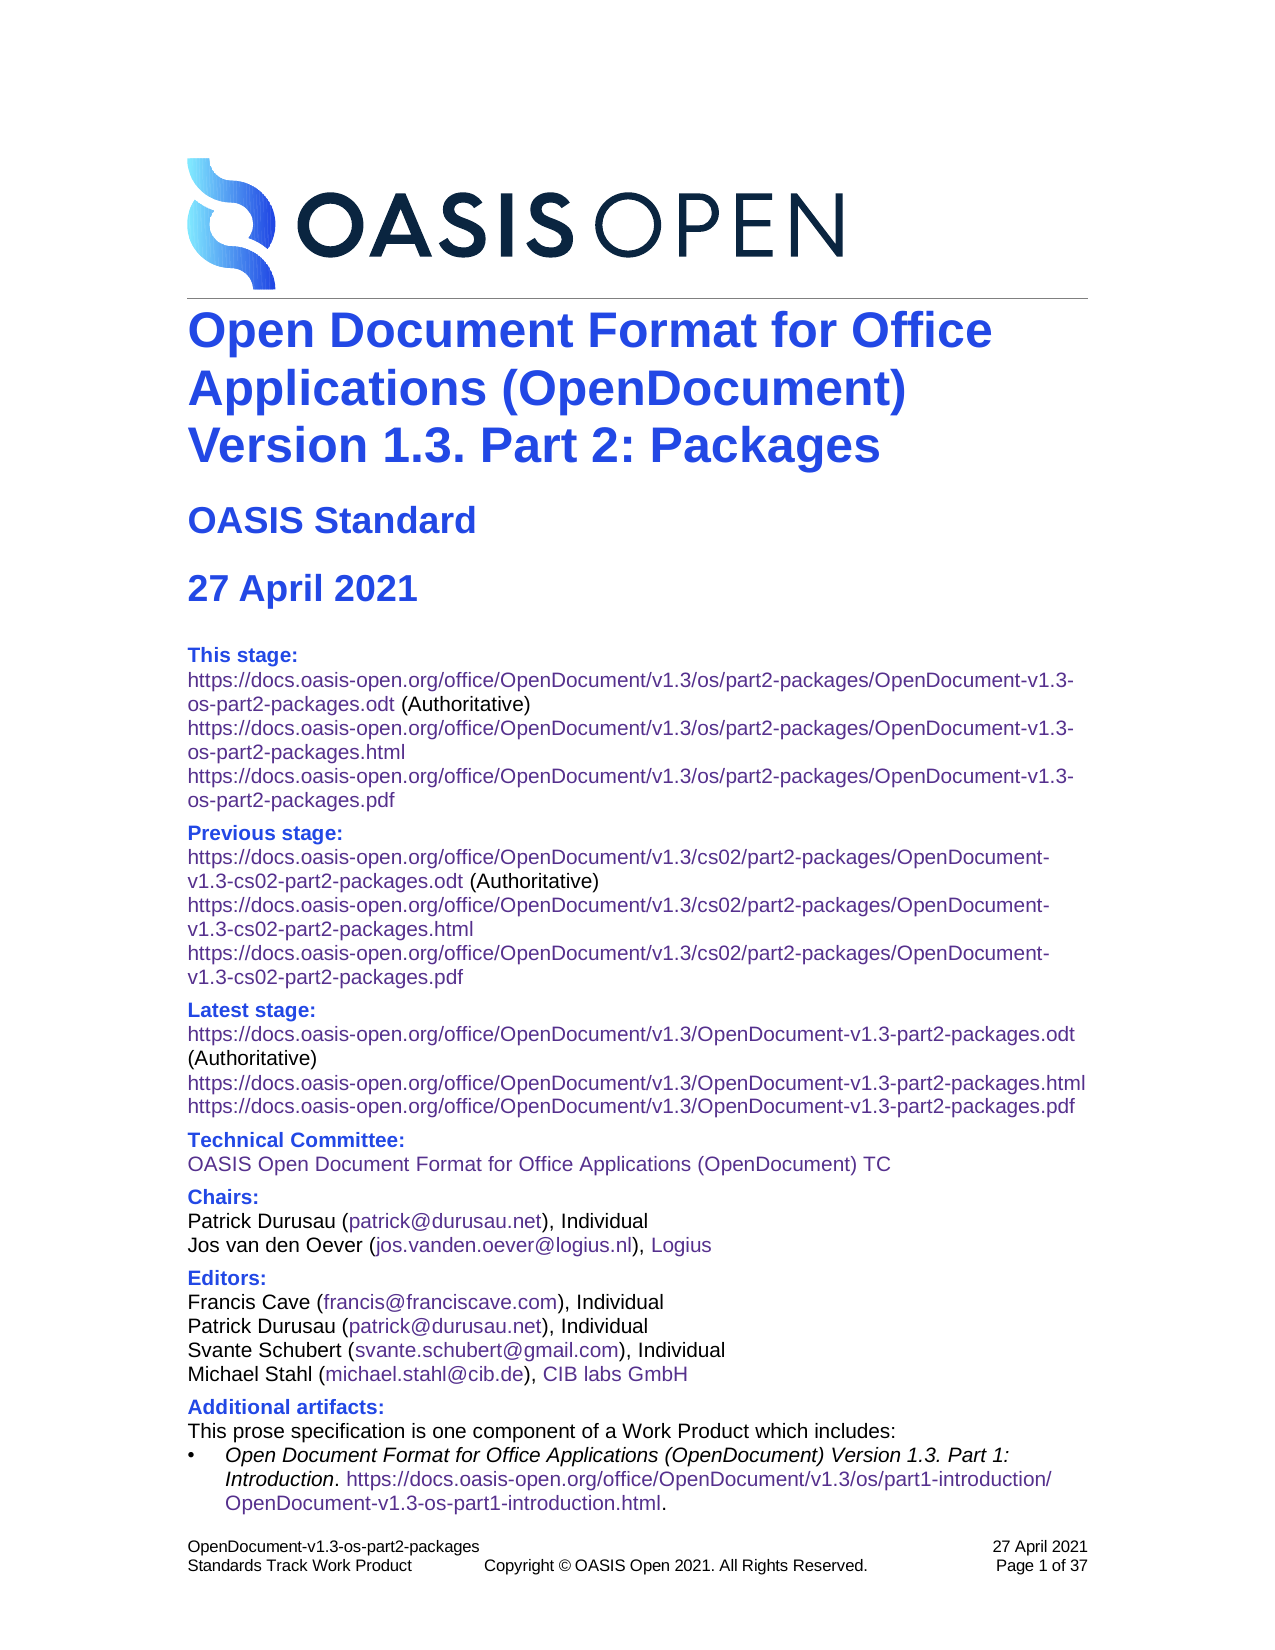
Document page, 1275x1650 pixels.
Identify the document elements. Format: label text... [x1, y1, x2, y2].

title Previous stage: [187, 821, 1088, 845]
title Patrick Durusau (patrick@durusau.net), Individual [187, 1209, 1088, 1233]
title Additional artifacts: [187, 1395, 1088, 1419]
title This prose specification is one component of a Work Product which includes: [187, 1419, 1088, 1443]
list Open Document Format for Office Applications (OpenDocument) Version 1.3. Part 1: Introduction. https://docs.oasis-open.org/office/OpenDocument/v1.3/os/part1-introduction/OpenDocument-v1.3-os-part1-introduction.html. [187, 1443, 1088, 1515]
title https://docs.oasis-open.org/office/OpenDocument/v1.3/OpenDocument-v1.3-part2-packages.pdf [187, 1094, 1088, 1118]
subtitle 27 April 2021 [187, 563, 1088, 609]
title This stage: [187, 643, 1088, 667]
title Svante Schubert (svante.schubert@gmail.com), Individual [187, 1338, 1088, 1362]
title https://docs.oasis-open.org/office/OpenDocument/v1.3/OpenDocument-v1.3-part2-packages.html [187, 1070, 1088, 1094]
title Jos van den Oever (jos.vanden.oever@logius.nl), Logius [187, 1233, 1088, 1257]
title https://docs.oasis-open.org/office/OpenDocument/v1.3/OpenDocument-v1.3-part2-packages.odt (Authoritative) [187, 1022, 1088, 1070]
title Editors: [187, 1266, 1088, 1290]
title https://docs.oasis-open.org/office/OpenDocument/v1.3/os/part2-packages/OpenDocument-v1.3-os-part2-packages.pdf [187, 764, 1088, 812]
title https://docs.oasis-open.org/office/OpenDocument/v1.3/cs02/part2-packages/OpenDocument-v1.3-cs02-part2-packages.pdf [187, 941, 1088, 989]
title https://docs.oasis-open.org/office/OpenDocument/v1.3/os/part2-packages/OpenDocument-v1.3-os-part2-packages.odt (Authoritative) [187, 667, 1088, 716]
title https://docs.oasis-open.org/office/OpenDocument/v1.3/os/part2-packages/OpenDocument-v1.3-os-part2-packages.html [187, 716, 1088, 764]
title Open Document Format for Office Applications (OpenDocument) Version 1.3. Part 2: Packages [187, 299, 1088, 473]
title https://docs.oasis-open.org/office/OpenDocument/v1.3/cs02/part2-packages/OpenDocument-v1.3-cs02-part2-packages.odt (Authoritative) [187, 845, 1088, 893]
subtitle OASIS Standard [187, 495, 1088, 541]
title Francis Cave (francis@franciscave.com), Individual [187, 1290, 1088, 1314]
title https://docs.oasis-open.org/office/OpenDocument/v1.3/cs02/part2-packages/OpenDocument-v1.3-cs02-part2-packages.html [187, 893, 1088, 941]
title OASIS Open Document Format for Office Applications (OpenDocument) TC [187, 1152, 1088, 1176]
title Michael Stahl (michael.stahl@cib.de), CIB labs GmbH [187, 1362, 1088, 1386]
title Patrick Durusau (patrick@durusau.net), Individual [187, 1314, 1088, 1338]
title Technical Committee: [187, 1127, 1088, 1152]
title Chairs: [187, 1184, 1088, 1209]
title Latest stage: [187, 998, 1088, 1022]
